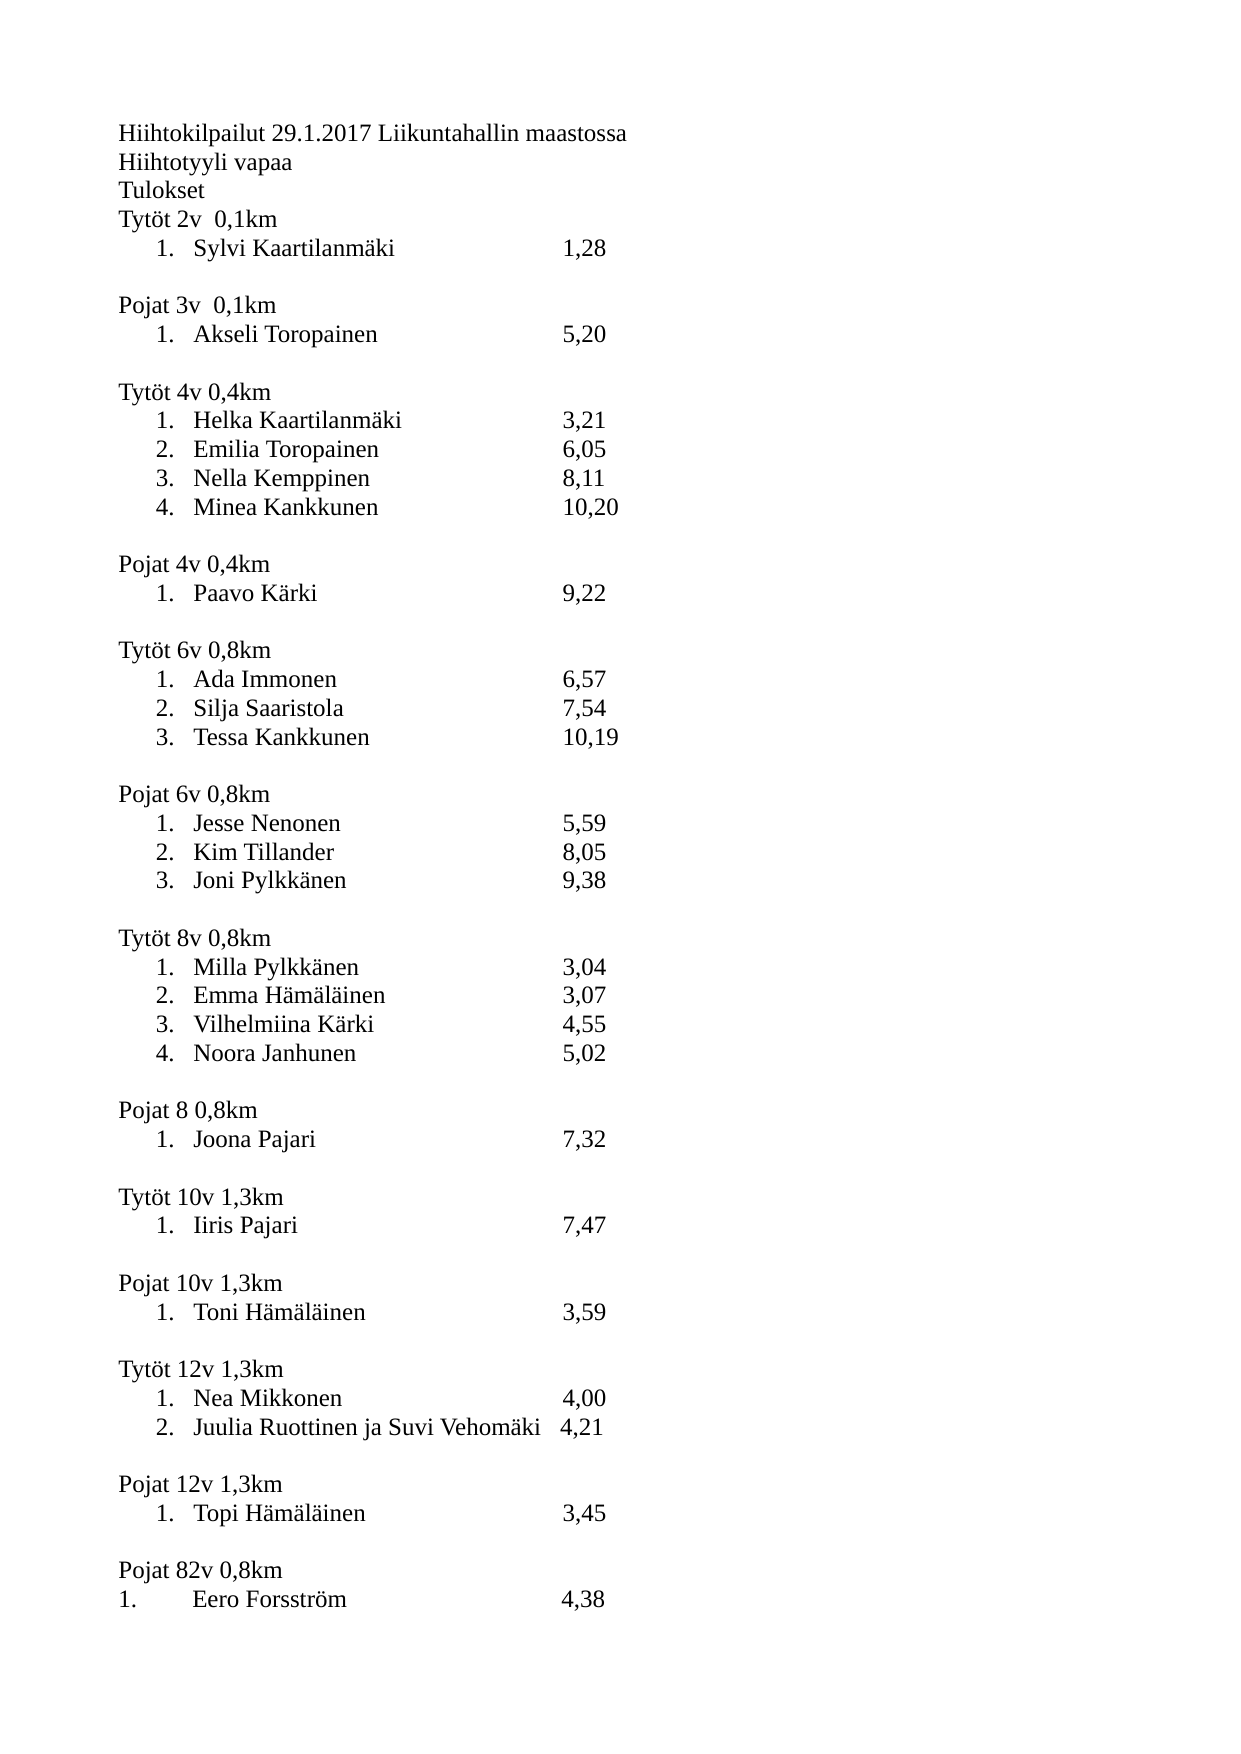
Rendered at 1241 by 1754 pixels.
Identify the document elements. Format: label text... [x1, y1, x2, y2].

text Pojat 10v 1,3km [118, 1268, 1122, 1297]
text Tytöt 6v 0,8km [118, 636, 1122, 664]
list Iiris Pajari 7,47 [156, 1211, 1122, 1239]
list Joni Pylkkänen 9,38 [156, 866, 1122, 894]
text Tytöt 8v 0,8km [118, 923, 1122, 952]
list Jesse Nenonen 5,59 [156, 808, 1122, 837]
list Nella Kemppinen 8,11 [156, 463, 1122, 492]
list Kim Tillander 8,05 [156, 837, 1122, 866]
list Vilhelmiina Kärki 4,55 [156, 1009, 1122, 1038]
text Pojat 8 0,8km [118, 1096, 1122, 1124]
text Hiihtokilpailut 29.1.2017 Liikuntahallin maastossa [118, 118, 1122, 147]
text Tytöt 2v 0,1km [118, 204, 1122, 233]
text Pojat 82v 0,8km [118, 1556, 1122, 1584]
list Toni Hämäläinen 3,59 [156, 1297, 1122, 1326]
list Paavo Kärki 9,22 [156, 578, 1122, 607]
list Emilia Toropainen 6,05 [156, 434, 1122, 463]
text Tytöt 4v 0,4km [118, 377, 1122, 406]
text Pojat 6v 0,8km [118, 779, 1122, 808]
list Silja Saaristola 7,54 [156, 693, 1122, 722]
text Pojat 12v 1,3km [118, 1469, 1122, 1498]
list Akseli Toropainen 5,20 [156, 319, 1122, 348]
text Hiihtotyyli vapaa [118, 147, 1122, 176]
list Ada Immonen 6,57 [156, 664, 1122, 693]
list Joona Pajari 7,32 [156, 1124, 1122, 1153]
list Juulia Ruottinen ja Suvi Vehomäki 4,21 [156, 1412, 1122, 1441]
text Tytöt 12v 1,3km [118, 1354, 1122, 1383]
list Tessa Kankkunen 10,19 [156, 722, 1122, 751]
text 1. Eero Forsström 4,38 [118, 1584, 1122, 1613]
list Minea Kankkunen 10,20 [156, 492, 1122, 521]
list Helka Kaartilanmäki 3,21 [156, 406, 1122, 434]
text Tytöt 10v 1,3km [118, 1182, 1122, 1211]
list Nea Mikkonen 4,00 [156, 1383, 1122, 1412]
list Sylvi Kaartilanmäki 1,28 [156, 233, 1122, 262]
text Pojat 3v 0,1km [118, 291, 1122, 319]
list Topi Hämäläinen 3,45 [156, 1498, 1122, 1527]
list Milla Pylkkänen 3,04 [156, 952, 1122, 981]
text Tulokset [118, 176, 1122, 204]
text Pojat 4v 0,4km [118, 549, 1122, 578]
list Noora Janhunen 5,02 [156, 1038, 1122, 1067]
list Emma Hämäläinen 3,07 [156, 981, 1122, 1009]
